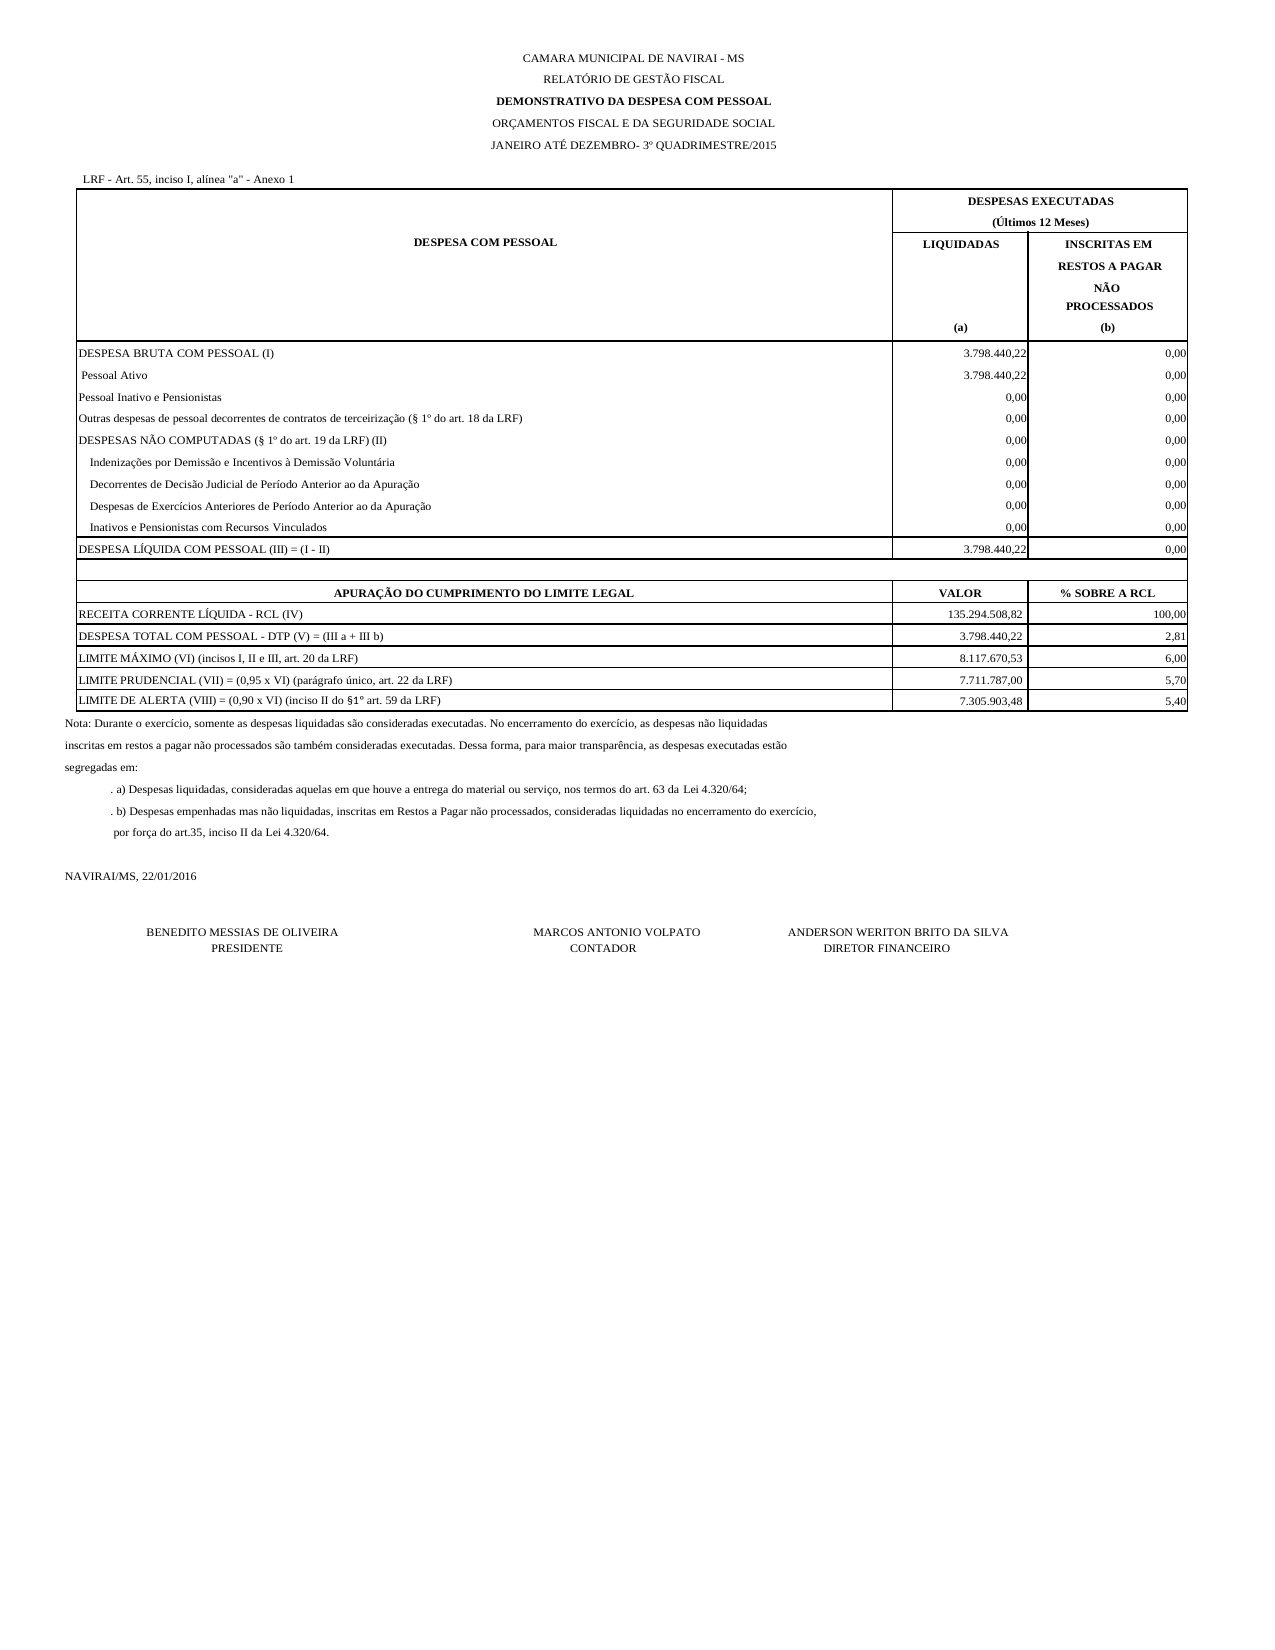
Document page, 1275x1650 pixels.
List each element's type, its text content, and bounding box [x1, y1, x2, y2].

table_cell LIMITE PRUDENCIAL (VII) = (0,95 x VI) (parágrafo único, art. 22 da LRF) [77, 668, 892, 689]
table_cell 0,00 [1029, 538, 1187, 558]
table_cell DIRETOR FINANCEIRO [744, 941, 1011, 965]
table_cell CONTADOR [435, 941, 743, 965]
text . b) Despesas empenhadas mas não liquidadas, inscritas em Restos a Pagar não processados, consideradas liquidadas no encerramento do exercício, por força do art.35, inciso II da Lei 4.320/64. [110, 804, 834, 839]
text NAVIRAI/MS, 22/01/2016 [64, 870, 801, 883]
table_cell APURAÇÃO DO CUMPRIMENTO DO LIMITE LEGAL [77, 581, 892, 602]
table_header BENEDITO MESSIAS DE OLIVEIRA [143, 916, 435, 941]
table_cell RECEITA CORRENTE LÍQUIDA - RCL (IV) [77, 603, 892, 623]
table_cell DESPESA TOTAL COM PESSOAL - DTP (V) = (III a + III b) [77, 625, 892, 645]
table_header ANDERSON WERITON BRITO DA SILVA [744, 916, 1011, 941]
table_cell 5,40 [1029, 690, 1187, 710]
table_cell DESPESA BRUTA COM PESSOAL (I) Pessoal Ativo Pessoal Inativo e Pensionistas Outras despesas de pessoal decorrentes de contratos de terceirização (§ 1º do art. 18 da LRF) DESPESAS NÃO COMPUTADAS (§ 1º do art. 19 da LRF) (II) Indenizações por Demissão e Incentivos à Demissão Voluntária Decorrentes de Decisão Judicial de Período Anterior ao da Apuração Despesas de Exercícios Anteriores de Período Anterior ao da Apuração Inativos e Pensionistas com Recursos Vinculados [77, 342, 892, 536]
table_cell PRESIDENTE [143, 941, 435, 965]
table_cell 2,81 [1029, 625, 1187, 645]
table_cell LIMITE MÁXIMO (VI) (incisos I, II e III, art. 20 da LRF) [77, 647, 892, 667]
table_header DESPESAS EXECUTADAS (Últimos 12 Meses) [893, 190, 1187, 231]
table_cell 5,70 [1029, 668, 1187, 689]
table_cell 3.798.440,22 [893, 538, 1027, 558]
table_cell 0,00 0,00 0,00 0,00 0,00 0,00 0,00 0,00 0,00 [1029, 342, 1187, 536]
table_cell 135.294.508,82 [893, 603, 1027, 623]
table_header DESPESA COM PESSOAL [77, 190, 892, 340]
table_cell INSCRITAS EM RESTOS A PAGAR NÃO PROCESSADOS (b) [1029, 233, 1187, 340]
text . a) Despesas liquidadas, consideradas aquelas em que houve a entrega do material ou serviço, nos termos do art. 63 da Lei 4.320/64; [110, 782, 801, 796]
table_cell % SOBRE A RCL [1029, 581, 1187, 602]
table_cell 3.798.440,22 [893, 625, 1027, 645]
table_cell 6,00 [1029, 647, 1187, 667]
text Nota: Durante o exercício, somente as despesas liquidadas são consideradas executadas. No encerramento do exercício, as despesas não liquidadas inscritas em restos a pagar não processados são também consideradas executadas. Dessa forma, para maior transparência, as despesas executadas estão segregadas em: [64, 717, 801, 774]
text CAMARA MUNICIPAL DE NAVIRAI - MS RELATÓRIO DE GESTÃO FISCAL DEMONSTRATIVO DA DESPESA COM PESSOAL ORÇAMENTOS FISCAL E DA SEGURIDADE SOCIAL JANEIRO ATÉ DEZEMBRO- 3º QUADRIMESTRE/2015 [490, 51, 777, 152]
table_cell LIMITE DE ALERTA (VIII) = (0,90 x VI) (inciso II do §1º art. 59 da LRF) [77, 690, 892, 710]
table_cell 7.305.903,48 [893, 690, 1027, 710]
table_cell LIQUIDADAS (a) [893, 233, 1027, 340]
table_cell 100,00 [1029, 603, 1187, 623]
table_cell 7.711.787,00 [893, 668, 1027, 689]
table_cell DESPESA LÍQUIDA COM PESSOAL (III) = (I - II) [77, 538, 892, 558]
table_cell VALOR [893, 581, 1027, 602]
table_cell [77, 560, 1187, 580]
table_cell 3.798.440,22 3.798.440,22 0,00 0,00 0,00 0,00 0,00 0,00 0,00 [893, 342, 1027, 536]
table_cell 8.117.670,53 [893, 647, 1027, 667]
text LRF - Art. 55, inciso I, alínea "a" - Anexo 1 [83, 172, 801, 186]
table_header MARCOS ANTONIO VOLPATO [435, 916, 743, 941]
